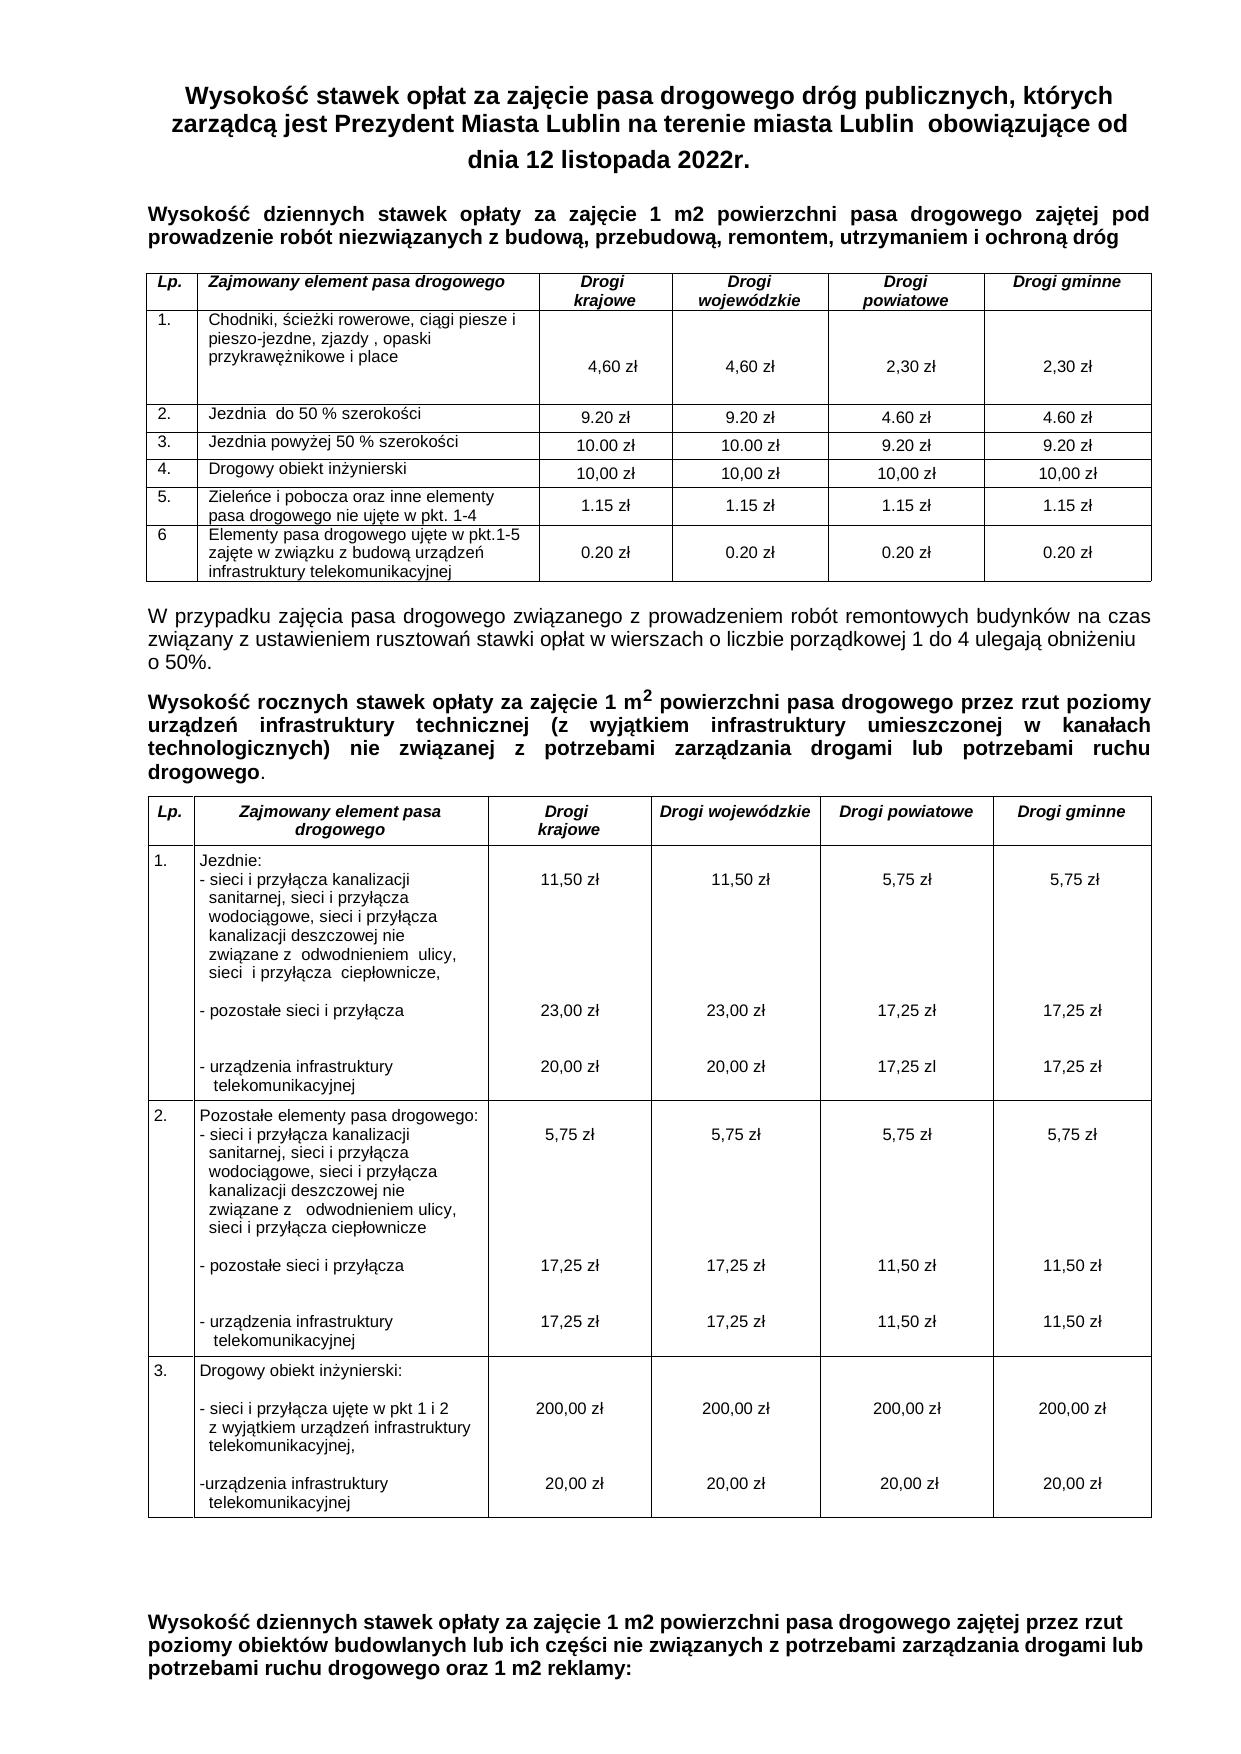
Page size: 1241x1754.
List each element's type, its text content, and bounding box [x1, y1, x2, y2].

text Wysokość stawek opłat za zajęcie pasa drogowego dróg publicznych, których zarządcą jest Prezydent Miasta Lublin na terenie miasta Lublin obowiązujące od dnia 12 listopada 2022r. [148, 82, 1152, 175]
table_cell 3. [147, 433, 197, 459]
table_cell 10,00 zł [540, 460, 672, 487]
table_header Zajmowany element pasa drogowego [198, 274, 539, 310]
table_cell 1,15 zł [673, 488, 828, 525]
table_cell 4,60 zł [829, 405, 984, 432]
table_cell 3. [149, 1357, 193, 1517]
table_header Drogi gminne [994, 797, 1151, 845]
table_cell 5,75 zł 17,25 zł 17,25 zł [994, 846, 1151, 1100]
table_cell 9,20 zł [540, 405, 672, 432]
table_cell 5,75 zł 17,25 zł 17,25 zł [652, 1101, 820, 1356]
table_cell 0,20 zł [540, 526, 672, 581]
table_header Drogi wojewódzkie [652, 797, 820, 845]
table_cell 9,20 zł [673, 405, 828, 432]
table_cell 2. [147, 405, 197, 432]
table_header Lp. [147, 274, 197, 310]
table_cell 4,60 zł [673, 311, 828, 404]
table_cell 9,20 zł [985, 433, 1151, 459]
table_cell 0,20 zł [985, 526, 1151, 581]
table_cell Chodniki, ścieżki rowerowe, ciągi piesze i pieszo-jezdne, zjazdy , opaski przykrawężnikowe i place [198, 311, 539, 404]
table_cell Elementy pasa drogowego ujęte w pkt.1-5 zajęte w związku z budową urządzeń infrastruktury telekomunikacyjnej [198, 526, 539, 581]
table_cell 4. [147, 460, 197, 487]
table_cell 4,60 zł [540, 311, 672, 404]
table_cell 0,20 zł [673, 526, 828, 581]
table_cell 10,00 zł [673, 460, 828, 487]
table_cell 1,15 zł [985, 488, 1151, 525]
table_cell 10,00 zł [829, 460, 984, 487]
table_cell 11,50 zł 23,00 zł 20,00 zł [489, 846, 651, 1100]
table_cell 200,00 zł 20,00 zł [994, 1357, 1151, 1517]
table_header Drogi powiatowe [829, 274, 984, 310]
table_cell 5. [147, 488, 197, 525]
table_cell Jezdnia do 50 % szerokości [198, 405, 539, 432]
table_cell 0,20 zł [829, 526, 984, 581]
table_cell 6 [147, 526, 197, 581]
table_cell 10,00 zł [985, 460, 1151, 487]
table_cell 200,00 zł 20,00 zł [821, 1357, 993, 1517]
table_cell 1. [147, 311, 197, 404]
table_cell 11,50 zł 23,00 zł 20,00 zł [652, 846, 820, 1100]
table_cell 1. [149, 846, 193, 1100]
table_header Lp. [149, 797, 193, 845]
table_header Drogi wojewódzkie [673, 274, 828, 310]
table_cell 5,75 zł 11,50 zł 11,50 zł [821, 1101, 993, 1356]
text W przypadku zajęcia pasa drogowego związanego z prowadzeniem robót remontowych budynków na czas związany z ustawieniem rusztowań stawki opłat w wierszach o liczbie porządkowej 1 do 4 ulegają obniżeniu o 50%. [148, 604, 1152, 674]
table_cell 5,75 zł 17,25 zł 17,25 zł [489, 1101, 651, 1356]
table_cell 5,75 zł 11,50 zł 11,50 zł [994, 1101, 1151, 1356]
table_header Zajmowany element pasa drogowego [195, 797, 488, 845]
table_cell Drogowy obiekt inżynierski: - sieci i przyłącza ujęte w pkt 1 i 2 z wyjątkiem urządzeń infrastruktury telekomunikacyjnej, -urządzenia infrastruktury telekomunikacyjnej [195, 1357, 488, 1517]
table_cell 4,60 zł [985, 405, 1151, 432]
table_cell 5,75 zł 17,25 zł 17,25 zl [821, 846, 993, 1100]
table_cell 10,00 zł [540, 433, 672, 459]
table_header Drogi gminne [985, 274, 1151, 310]
table_cell 10,00 zł [673, 433, 828, 459]
text Wysokość dziennych stawek opłaty za zajęcie 1 m2 powierzchni pasa drogowego zajętej pod prowadzenie robót niezwiązanych z budową, przebudową, remontem, utrzymaniem i ochroną dróg [148, 203, 1152, 249]
table_cell 200,00 zł 20,00 zł [489, 1357, 651, 1517]
table_cell Drogowy obiekt inżynierski [198, 460, 539, 487]
table_cell Pozostałe elementy pasa drogowego: - sieci i przyłącza kanalizacji sanitarnej, sieci i przyłącza wodociągowe, sieci i przyłącza kanalizacji deszczowej nie związane z odwodnieniem ulicy, sieci i przyłącza ciepłownicze - pozostałe sieci i przyłącza - urządzenia infrastruktury telekomunikacyjnej [195, 1101, 488, 1356]
text Wysokość rocznych stawek opłaty za zajęcie 1 m2 powierzchni pasa drogowego przez rzut poziomy urządzeń infrastruktury technicznej (z wyjątkiem infrastruktury umieszczonej w kanałach technologicznych) nie związanej z potrzebami zarządzania drogami lub potrzebami ruchu drogowego. [148, 687, 1152, 783]
table_cell 1,15 zł [829, 488, 984, 525]
table_header Drogi krajowe [489, 797, 651, 845]
text Wysokość dziennych stawek opłaty za zajęcie 1 m2 powierzchni pasa drogowego zajętej przez rzut poziomy obiektów budowlanych lub ich części nie związanych z potrzebami zarządzania drogami lub potrzebami ruchu drogowego oraz 1 m2 reklamy: [148, 1610, 1152, 1680]
table_cell 2,30 zł [829, 311, 984, 404]
table_cell 9,20 zł [829, 433, 984, 459]
table_cell 200,00 zł 20,00 zł [652, 1357, 820, 1517]
table_cell Jezdnia powyżej 50 % szerokości [198, 433, 539, 459]
table_cell Jezdnie: - sieci i przyłącza kanalizacji sanitarnej, sieci i przyłącza wodociągowe, sieci i przyłącza kanalizacji deszczowej nie związane z odwodnieniem ulicy, sieci i przyłącza ciepłownicze, - pozostałe sieci i przyłącza - urządzenia infrastruktury telekomunikacyjnej [195, 846, 488, 1100]
table_cell 1,15 zł [540, 488, 672, 525]
table_cell 2. [149, 1101, 193, 1356]
table_header Drogi krajowe [540, 274, 672, 310]
table_cell 2,30 zł [985, 311, 1151, 404]
table_cell Zieleńce i pobocza oraz inne elementy pasa drogowego nie ujęte w pkt. 1-4 [198, 488, 539, 525]
table_header Drogi powiatowe [821, 797, 993, 845]
